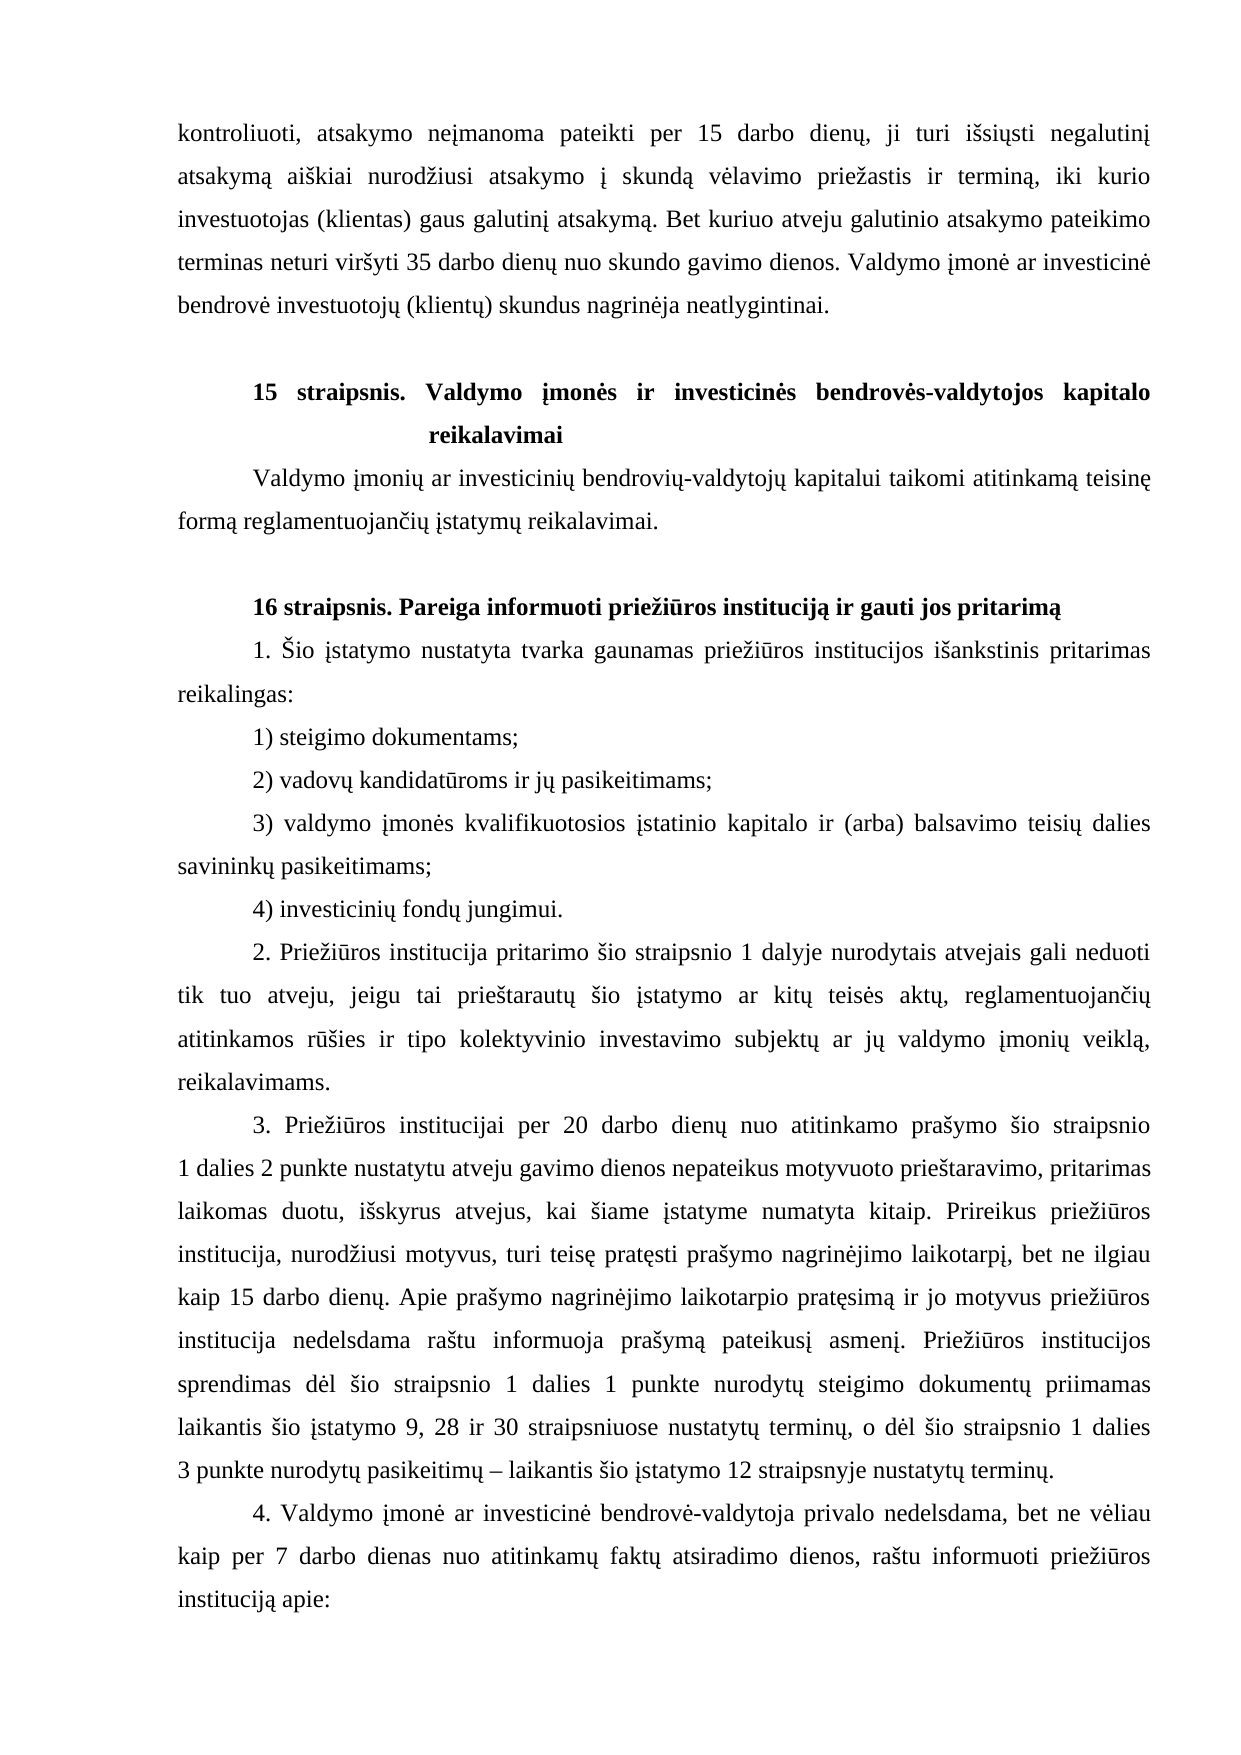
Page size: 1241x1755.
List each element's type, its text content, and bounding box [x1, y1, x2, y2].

text 1. Šio įstatymo nustatyta tvarka gaunamas priežiūros institucijos išankstinis pritarimas reikalingas: [177, 636, 1152, 707]
text 4) investicinių fondų jungimui. [177, 894, 1152, 923]
text 2) vadovų kandidatūroms ir jų pasikeitimams; [177, 765, 1152, 794]
text 15 straipsnis. Valdymo įmonės ir investicinės bendrovės-valdytojos kapitalo reikalavimai [252, 377, 1152, 449]
text 4. Valdymo įmonė ar investicinė bendrovė-valdytoja privalo nedelsdama, bet ne vėliau kaip per 7 darbo dienas nuo atitinkamų faktų atsiradimo dienos, raštu informuoti priežiūros instituciją apie: [177, 1498, 1152, 1613]
text 1) steigimo dokumentams; [177, 722, 1152, 751]
text 2. Priežiūros institucija pritarimo šio straipsnio 1 dalyje nurodytais atvejais gali neduoti tik tuo atveju, jeigu tai prieštarautų šio įstatymo ar kitų teisės aktų, reglamentuojančių atitinkamos rūšies ir tipo kolektyvinio investavimo subjektų ar jų valdymo įmonių veiklą, reikalavimams. [177, 937, 1152, 1096]
text Valdymo įmonių ar investicinių bendrovių-valdytojų kapitalui taikomi atitinkamą teisinę formą reglamentuojančių įstatymų reikalavimai. [177, 463, 1152, 535]
text 3) valdymo įmonės kvalifikuotosios įstatinio kapitalo ir (arba) balsavimo teisių dalies savininkų pasikeitimams; [177, 808, 1152, 880]
text 3. Priežiūros institucijai per 20 darbo dienų nuo atitinkamo prašymo šio straipsnio 1 dalies 2 punkte nustatytu atveju gavimo dienos nepateikus motyvuoto prieštaravimo, pritarimas laikomas duotu, išskyrus atvejus, kai šiame įstatyme numatyta kitaip. Prireikus priežiūros institucija, nurodžiusi motyvus, turi teisę pratęsti prašymo nagrinėjimo laikotarpį, bet ne ilgiau kaip 15 darbo dienų. Apie prašymo nagrinėjimo laikotarpio pratęsimą ir jo motyvus priežiūros institucija nedelsdama raštu informuoja prašymą pateikusį asmenį. Priežiūros institucijos sprendimas dėl šio straipsnio 1 dalies 1 punkte nurodytų steigimo dokumentų priimamas laikantis šio įstatymo 9, 28 ir 30 straipsniuose nustatytų terminų, o dėl šio straipsnio 1 dalies 3 punkte nurodytų pasikeitimų – laikantis šio įstatymo 12 straipsnyje nustatytų terminų. [177, 1110, 1152, 1484]
text kontroliuoti, atsakymo neįmanoma pateikti per 15 darbo dienų, ji turi išsiųsti negalutinį atsakymą aiškiai nurodžiusi atsakymo į skundą vėlavimo priežastis ir terminą, iki kurio investuotojas (klientas) gaus galutinį atsakymą. Bet kuriuo atveju galutinio atsakymo pateikimo terminas neturi viršyti 35 darbo dienų nuo skundo gavimo dienos. Valdymo įmonė ar investicinė bendrovė investuotojų (klientų) skundus nagrinėja neatlygintinai. [177, 118, 1152, 319]
text 16 straipsnis. Pareiga informuoti priežiūros instituciją ir gauti jos pritarimą [177, 592, 1152, 621]
